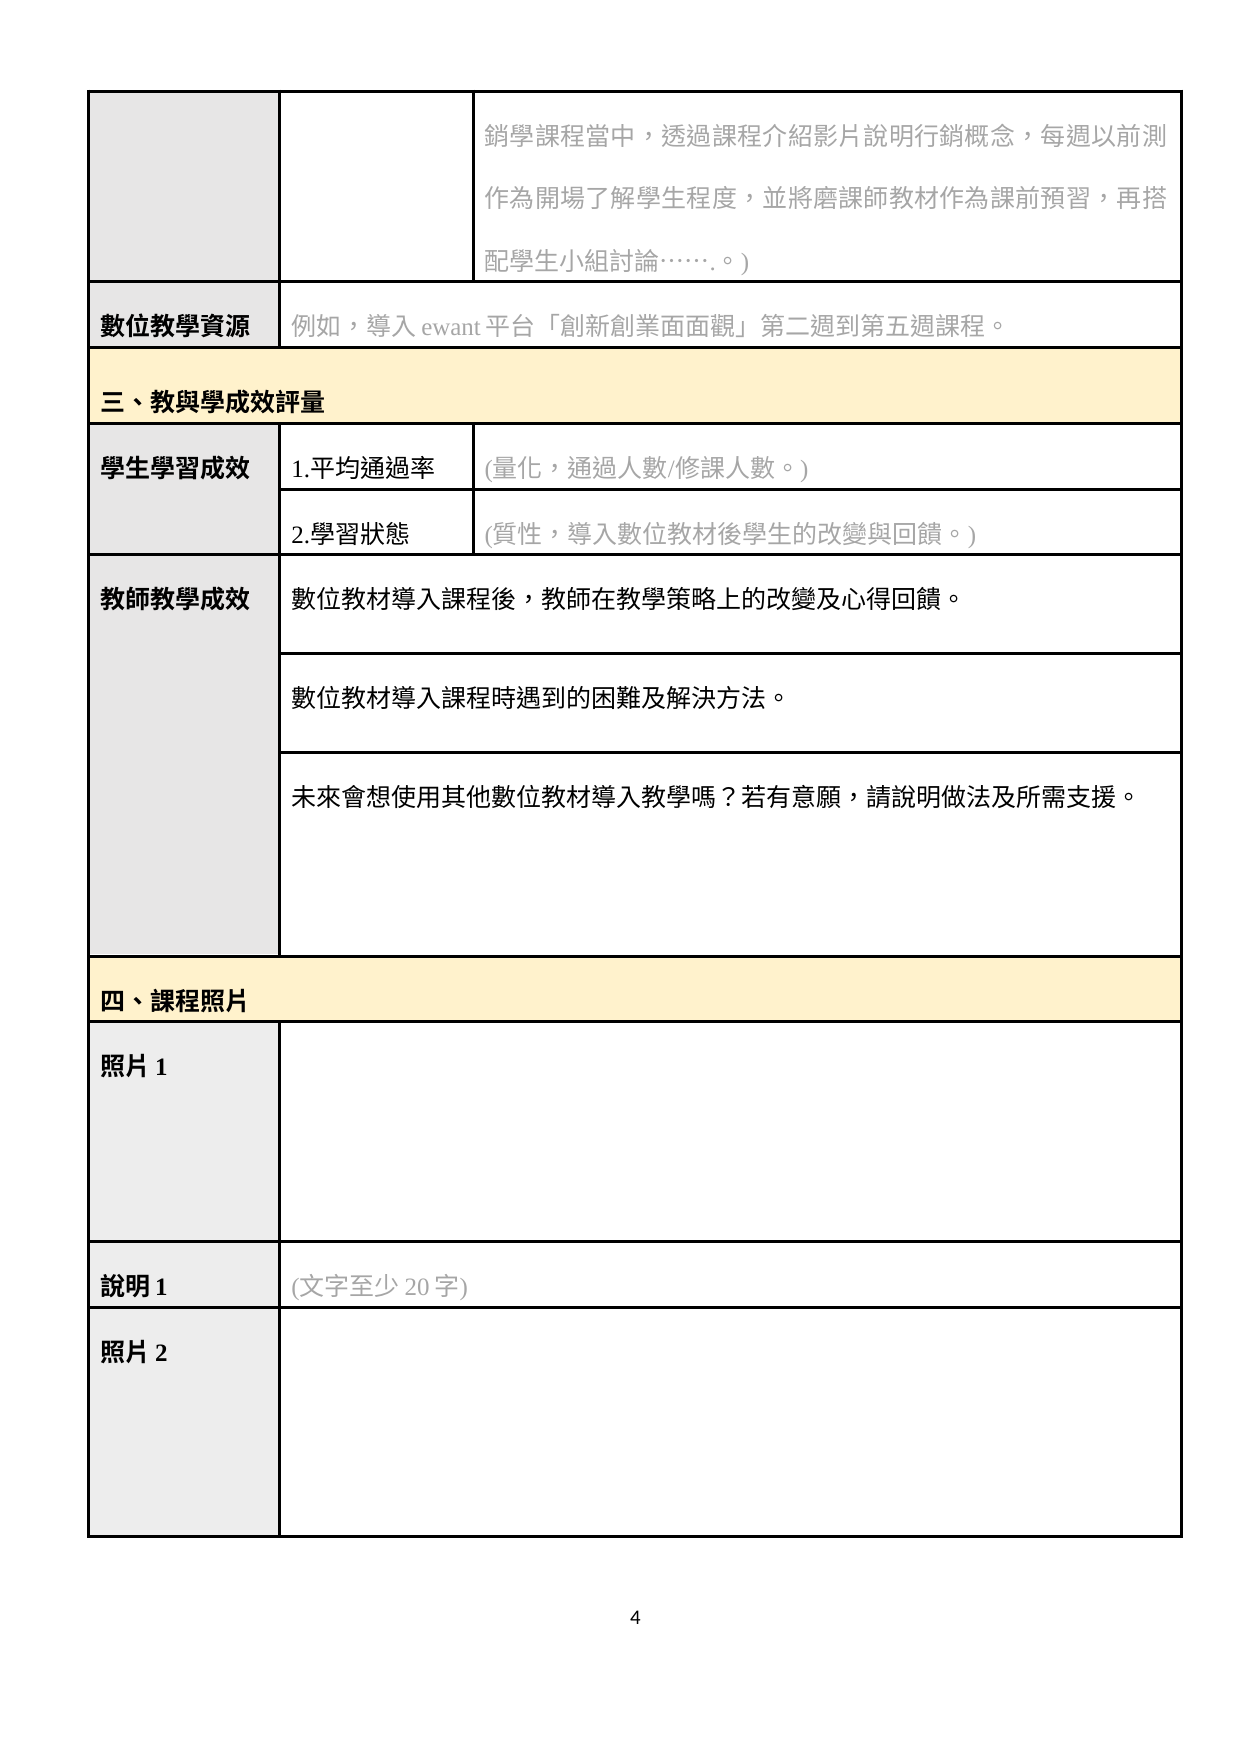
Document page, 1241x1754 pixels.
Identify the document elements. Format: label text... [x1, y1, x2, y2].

table_cell 學生學習成效 [90, 425, 278, 553]
table_cell [281, 1309, 1180, 1535]
table_cell [281, 1023, 1180, 1240]
table_cell (文字至少20字) [281, 1243, 1180, 1306]
table_cell 銷學課程當中，透過課程介紹影片說明行銷概念，每週以前測作為開場了解學生程度，並將磨課師教材作為課前預習，再搭配學生小組討論…….。) [475, 93, 1180, 280]
table_cell (質性，導入數位教材後學生的改變與回饋。) [475, 491, 1180, 553]
table_cell 照片2 [90, 1309, 278, 1535]
table_cell (量化，通過人數/修課人數。) [475, 425, 1180, 487]
table_cell 三、教與學成效評量 [90, 349, 1180, 422]
table_cell 教師教學成效 [90, 556, 278, 954]
table_cell 說明1 [90, 1243, 278, 1306]
table_cell 例如，導入ewant平台「創新創業面面觀」第二週到第五週課程。 [281, 283, 1180, 346]
table_cell 2.學習狀態 [281, 491, 472, 553]
table_cell 照片1 [90, 1023, 278, 1240]
table_cell 數位教材導入課程時遇到的困難及解決方法。 [281, 655, 1180, 751]
table_cell 數位教材導入課程後，教師在教學策略上的改變及心得回饋。 [281, 556, 1180, 652]
table_cell [281, 93, 472, 280]
table_cell [90, 93, 278, 280]
table_cell 1.平均通過率 [281, 425, 472, 487]
table_cell 數位教學資源 [90, 283, 278, 346]
table_cell 四、課程照片 [90, 958, 1180, 1020]
table_cell 未來會想使用其他數位教材導入教學嗎？若有意願，請說明做法及所需支援。 [281, 754, 1180, 954]
